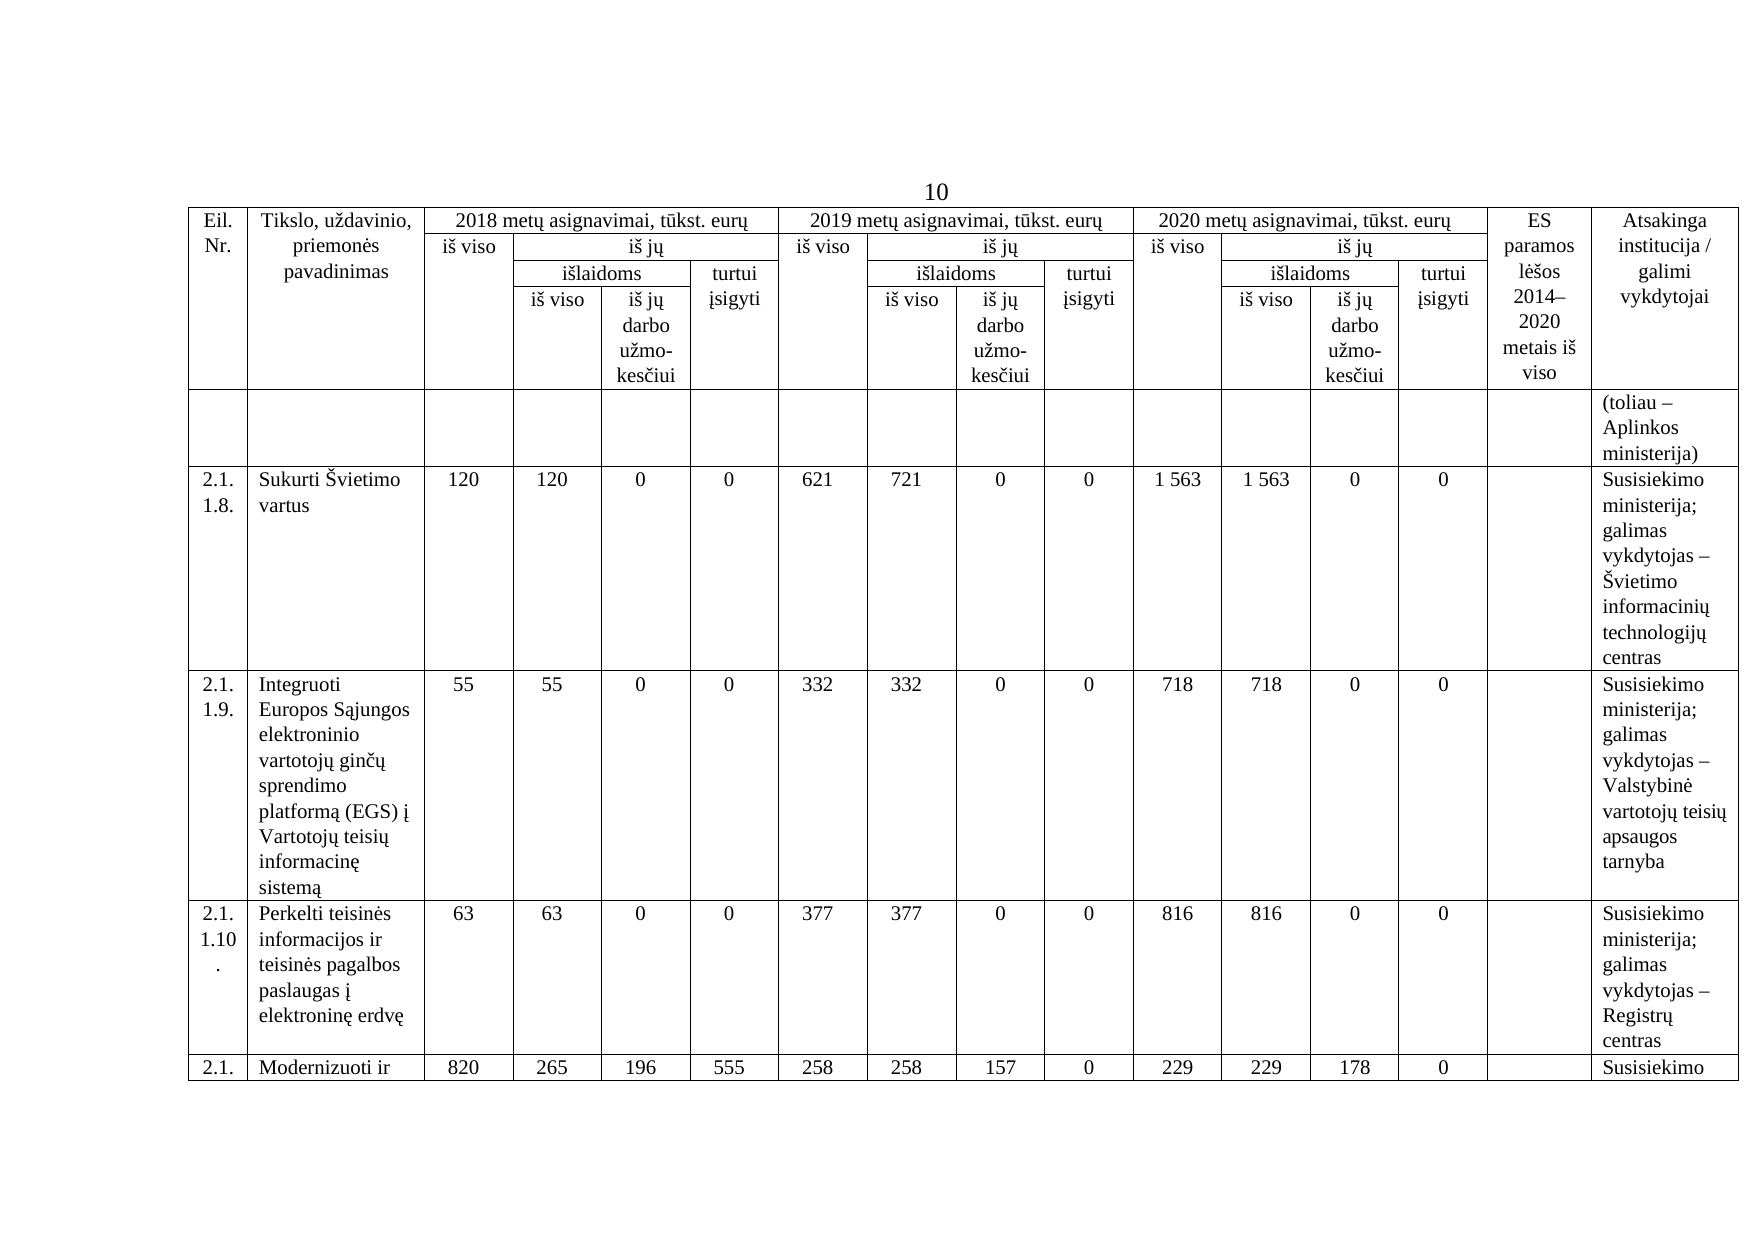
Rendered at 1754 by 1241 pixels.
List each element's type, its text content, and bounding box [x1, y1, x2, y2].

table_cell 0 [1399, 671, 1487, 900]
table_cell 2.1.1.10. [189, 901, 247, 1054]
table_header Tikslo, uždavinio, priemonės pavadinimas [248, 208, 424, 389]
table_cell (toliau – Aplinkos ministerija) [1592, 390, 1738, 466]
table_cell [957, 390, 1044, 466]
table_cell 0 [602, 901, 690, 1054]
table_cell Perkelti teisinės informacijos ir teisinės pagalbos paslaugas į elektroninę erdvę [248, 901, 424, 1054]
table_cell [1488, 467, 1591, 670]
table_cell Sukurti Švietimo vartus [248, 467, 424, 670]
table_cell 55 [514, 671, 601, 900]
table_cell 0 [1045, 671, 1133, 900]
table_cell turtui įsigyti [691, 261, 778, 389]
table_cell 1 563 [1134, 467, 1221, 670]
table_cell 229 [1134, 1055, 1221, 1080]
table_cell iš jų darbo užmo-kesčiui [957, 287, 1044, 389]
table_cell iš viso [425, 234, 513, 389]
table_cell [1134, 390, 1221, 466]
table_cell 2.1. [189, 1055, 247, 1080]
table_cell [691, 390, 778, 466]
table_cell [1311, 390, 1398, 466]
table_cell 120 [514, 467, 601, 670]
table_cell [1488, 671, 1591, 900]
table_cell turtui įsigyti [1045, 261, 1133, 389]
table_cell [1045, 390, 1133, 466]
table_cell iš jų darbo užmo-kesčiui [602, 287, 690, 389]
table_cell 0 [957, 901, 1044, 1054]
table_cell 0 [1399, 1055, 1487, 1080]
table_cell 816 [1134, 901, 1221, 1054]
table_cell 0 [1045, 1055, 1133, 1080]
table_cell [868, 390, 956, 466]
table_cell 229 [1222, 1055, 1310, 1080]
table_header 2018 metų asignavimai, tūkst. eurų [425, 208, 778, 233]
table_cell 0 [1045, 467, 1133, 670]
table_cell [248, 390, 424, 466]
table_cell 332 [868, 671, 956, 900]
table_cell [602, 390, 690, 466]
table_cell [1399, 390, 1487, 466]
table_cell [1488, 901, 1591, 1054]
table_cell 55 [425, 671, 513, 900]
table_cell 0 [957, 467, 1044, 670]
table_cell [425, 390, 513, 466]
table_cell 721 [868, 467, 956, 670]
table_cell 0 [1311, 671, 1398, 900]
table_cell 820 [425, 1055, 513, 1080]
table_cell 0 [1399, 467, 1487, 670]
table_cell 63 [425, 901, 513, 1054]
table_cell Susisiekimo [1592, 1055, 1738, 1080]
table_cell [1222, 390, 1310, 466]
table_cell iš jų darbo užmo-kesčiui [1311, 287, 1398, 389]
table_cell Modernizuoti ir [248, 1055, 424, 1080]
table_cell iš viso [1134, 234, 1221, 389]
table_cell turtui įsigyti [1399, 261, 1487, 389]
table_cell 0 [1311, 467, 1398, 670]
table_cell [189, 390, 247, 466]
table_cell [514, 390, 601, 466]
table_cell 120 [425, 467, 513, 670]
table_cell 0 [602, 671, 690, 900]
table_cell 621 [779, 467, 867, 670]
table_header ES paramos lėšos 2014–2020 metais iš viso [1488, 208, 1591, 389]
table_cell iš jų [514, 234, 778, 259]
table_cell [1488, 390, 1591, 466]
table_cell 0 [1045, 901, 1133, 1054]
table_header Atsakinga institucija / galimi vykdytojai [1592, 208, 1738, 389]
table_cell 1 563 [1222, 467, 1310, 670]
table_cell 2.1.1.9. [189, 671, 247, 900]
table_cell 718 [1134, 671, 1221, 900]
table_cell 0 [1311, 901, 1398, 1054]
table_cell 377 [868, 901, 956, 1054]
table_cell [779, 390, 867, 466]
table_header 2020 metų asignavimai, tūkst. eurų [1134, 208, 1487, 233]
table_cell išlaidoms [1222, 261, 1398, 286]
table_cell 258 [868, 1055, 956, 1080]
table_cell 178 [1311, 1055, 1398, 1080]
table_cell 63 [514, 901, 601, 1054]
table_cell 265 [514, 1055, 601, 1080]
table_cell 0 [691, 671, 778, 900]
table_cell 258 [779, 1055, 867, 1080]
table_cell 377 [779, 901, 867, 1054]
table_cell 0 [691, 901, 778, 1054]
table_cell Susisiekimo ministerija; galimas vykdytojas – Registrų centras [1592, 901, 1738, 1054]
table_cell 816 [1222, 901, 1310, 1054]
table_cell [1488, 1055, 1591, 1080]
table_cell 332 [779, 671, 867, 900]
table_cell 0 [1399, 901, 1487, 1054]
table_cell iš jų [1222, 234, 1487, 259]
table_cell Susisiekimo ministerija; galimas vykdytojas – Švietimo informacinių technologijų centras [1592, 467, 1738, 670]
table_cell 0 [957, 671, 1044, 900]
table_cell 0 [602, 467, 690, 670]
table_cell iš jų [868, 234, 1133, 259]
table_cell iš viso [514, 287, 601, 389]
table_cell 196 [602, 1055, 690, 1080]
table_cell Integruoti Europos Sąjungos elektroninio vartotojų ginčų sprendimo platformą (EGS) į Vartotojų teisių informacinę sistemą [248, 671, 424, 900]
table_header 2019 metų asignavimai, tūkst. eurų [779, 208, 1133, 233]
table_cell iš viso [868, 287, 956, 389]
table_cell iš viso [1222, 287, 1310, 389]
table_cell iš viso [779, 234, 867, 389]
table_cell išlaidoms [514, 261, 690, 286]
table_cell 157 [957, 1055, 1044, 1080]
table_cell Susisiekimo ministerija; galimas vykdytojas – Valstybinė vartotojų teisių apsaugos tarnyba [1592, 671, 1738, 900]
table_cell 2.1.1.8. [189, 467, 247, 670]
table_cell 0 [691, 467, 778, 670]
table_header Eil. Nr. [189, 208, 247, 389]
table_cell 555 [691, 1055, 778, 1080]
table_cell išlaidoms [868, 261, 1044, 286]
table_cell 718 [1222, 671, 1310, 900]
